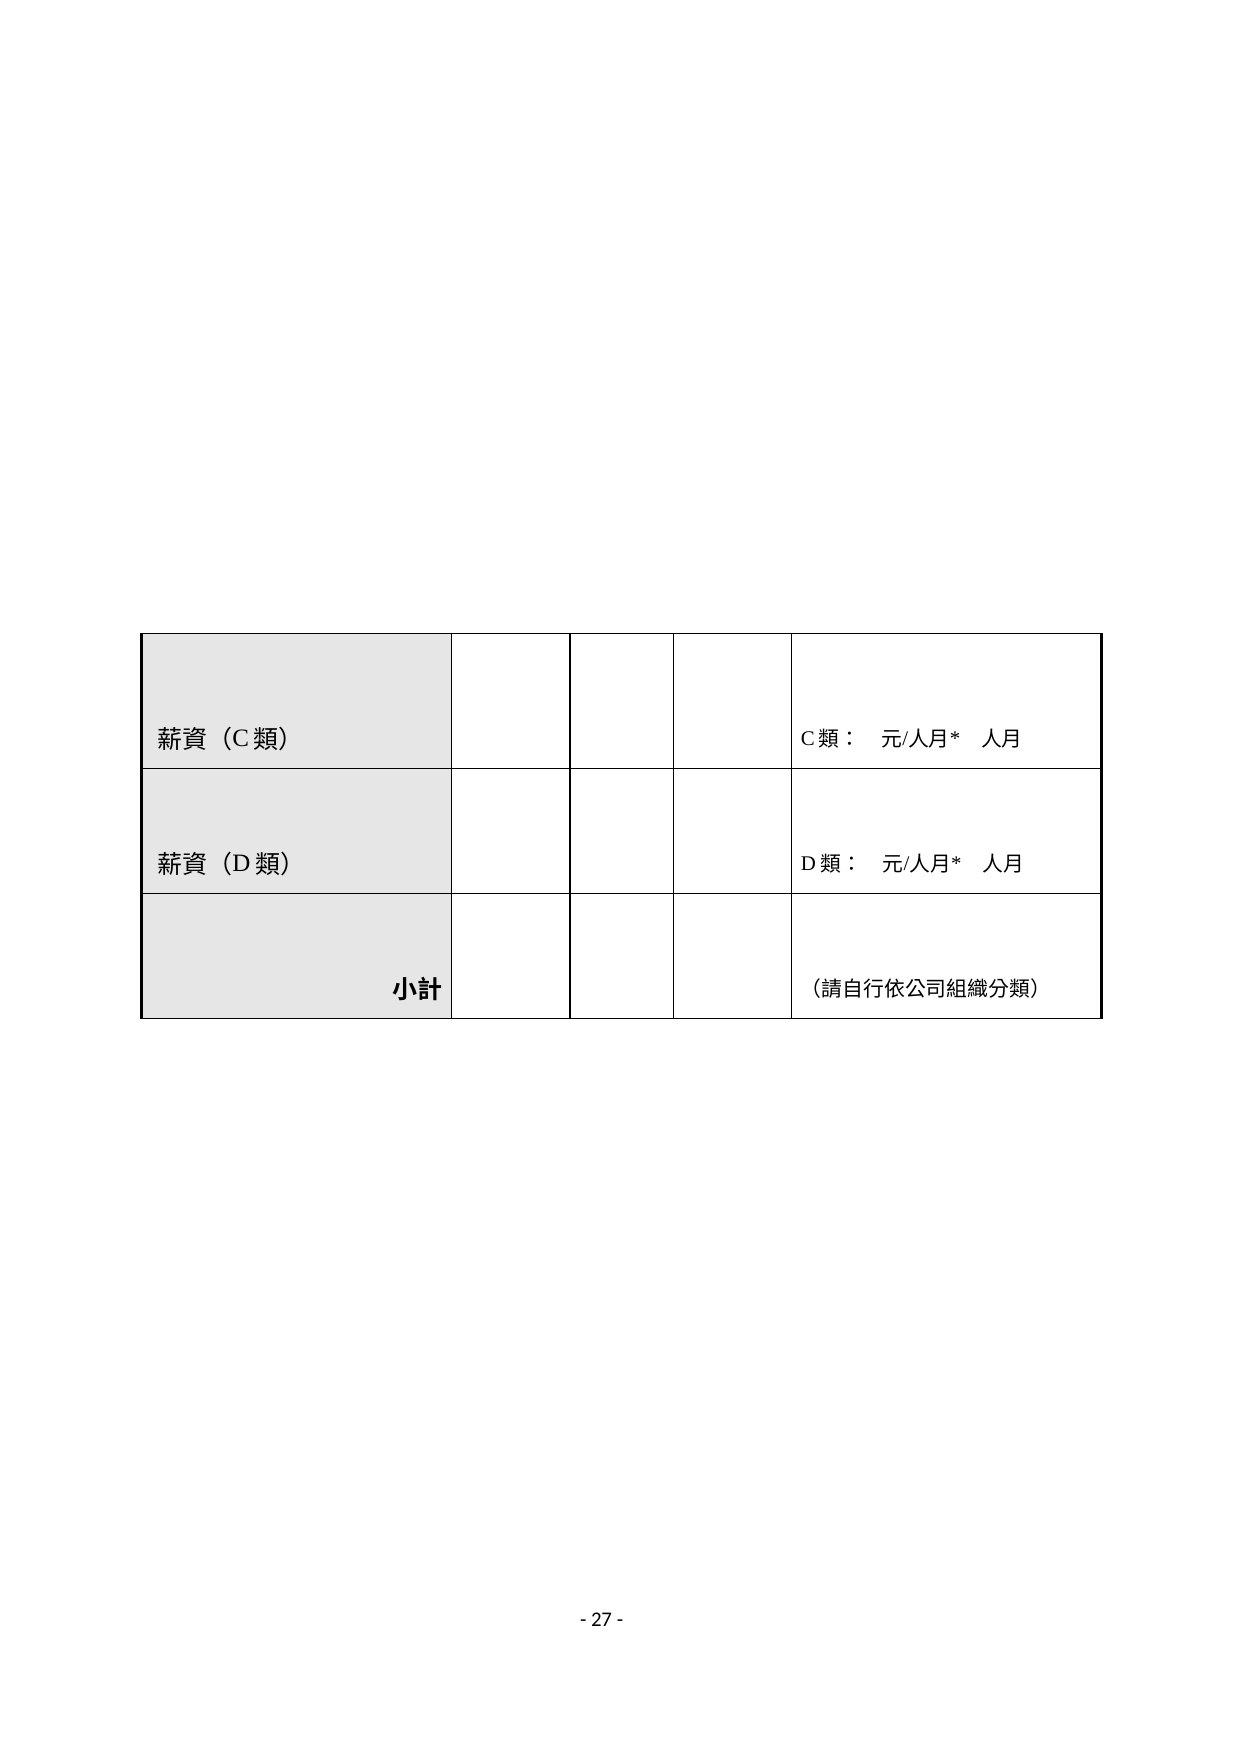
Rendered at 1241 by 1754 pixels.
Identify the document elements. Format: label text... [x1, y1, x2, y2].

table_cell [452, 634, 569, 768]
table_cell [452, 894, 569, 1018]
table_cell 薪資（D類） [143, 769, 451, 893]
table_cell [674, 634, 791, 768]
table_cell D類： 元/人月* 人月 [792, 769, 1100, 893]
table_cell C類： 元/人月* 人月 [792, 634, 1100, 768]
table_cell [571, 769, 673, 893]
table_cell [571, 634, 673, 768]
table_cell [452, 769, 569, 893]
table_cell [571, 894, 673, 1018]
table_cell 薪資（C類） [143, 634, 451, 768]
table_cell [674, 769, 791, 893]
table_cell 小計 [143, 894, 451, 1018]
table_cell （請自行依公司組織分類） [792, 894, 1100, 1018]
table_cell [674, 894, 791, 1018]
